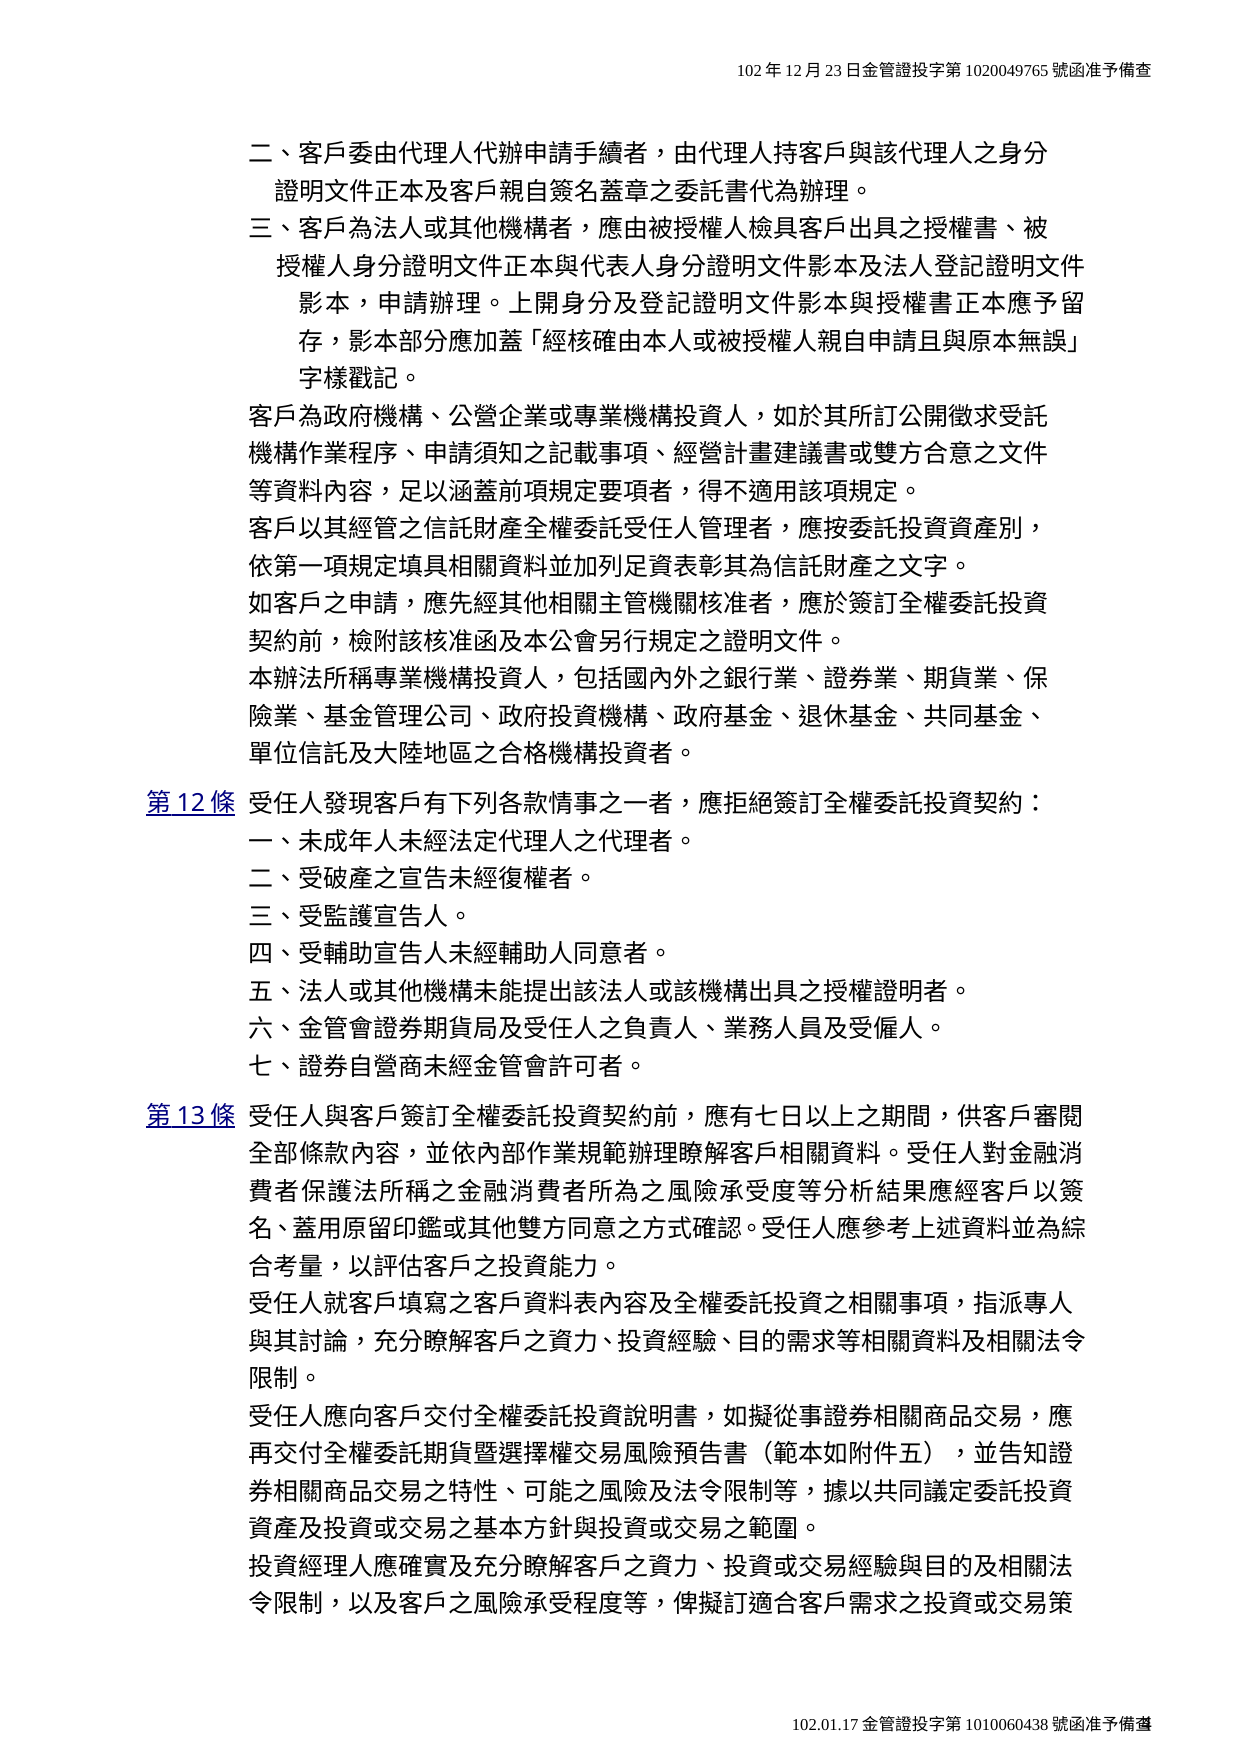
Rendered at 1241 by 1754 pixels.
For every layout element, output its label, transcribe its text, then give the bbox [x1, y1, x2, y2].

table_cell 受任人發現客戶有下列各款情事之一者，應拒絕簽訂全權委託投資契約： 一、未成年人未經法定代理人之代理者。 二、受破產之宣告未經復權者。 三、受監護宣告人。 四、受輔助宣告人未經輔助人同意者。 五、法人或其他機構未能提出該法人或該機構出具之授權證明者。 六、金管會證券期貨局及受任人之負責人、業務人員及受僱人。 七、證券自營商未經金管會許可者。 [242, 777, 1092, 1089]
table_cell 受任人與客戶簽訂全權委託投資契約前，應有七日以上之期間，供客戶審閱全部條款內容，並依內部作業規範辦理瞭解客戶相關資料。受任人對金融消費者保護法所稱之金融消費者所為之風險承受度等分析結果應經客戶以簽名、蓋用原留印鑑或其他雙方同意之方式確認。受任人應參考上述資料並為綜合考量，以評估客戶之投資能力。 受任人就客戶填寫之客戶資料表內容及全權委託投資之相關事項，指派專人與其討論，充分瞭解客戶之資力、投資經驗、目的需求等相關資料及相關法令限制。 受任人應向客戶交付全權委託投資說明書，如擬從事證券相關商品交易，應再交付全權委託期貨暨選擇權交易風險預告書（範本如附件五），並告知證券相關商品交易之特性、可能之風險及法令限制等，據以共同議定委託投資資產及投資或交易之基本方針與投資或交易之範圍。 投資經理人應確實及充分瞭解客戶之資力、投資或交易經驗與目的及相關法令限制，以及客戶之風險承受程度等，俾擬訂適合客戶需求之投資或交易策 [242, 1090, 1092, 1627]
table_header [115, 127, 1117, 1627]
table_cell 二、客戶委由代理人代辦申請手續者，由代理人持客戶與該代理人之身分 證明文件正本及客戶親自簽名蓋章之委託書代為辦理。 三、客戶為法人或其他機構者，應由被授權人檢具客戶出具之授權書、被 授權人身分證明文件正本與代表人身分證明文件影本及法人登記證明文件影本，申請辦理。上開身分及登記證明文件影本與授權書正本應予留存，影本部分應加蓋「經核確由本人或被授權人親自申請且與原本無誤」字樣戳記。 客戶為政府機構、公營企業或專業機構投資人，如於其所訂公開徵求受託 機構作業程序、申請須知之記載事項、經營計畫建議書或雙方合意之文件 等資料內容，足以涵蓋前項規定要項者，得不適用該項規定。 客戶以其經管之信託財產全權委託受任人管理者，應按委託投資資產別， 依第一項規定填具相關資料並加列足資表彰其為信託財產之文字。 如客戶之申請，應先經其他相關主管機關核准者，應於簽訂全權委託投資 契約前，檢附該核准函及本公會另行規定之證明文件。 本辦法所稱專業機構投資人，包括國內外之銀行業、證券業、期貨業、保 險業、基金管理公司、政府投資機構、政府基金、退休基金、共同基金、 單位信託及大陸地區之合格機構投資者。 [242, 127, 1092, 777]
table_cell 第13條 [140, 1090, 242, 1627]
table_cell [140, 127, 242, 777]
table_cell 第12條 [140, 777, 242, 1089]
